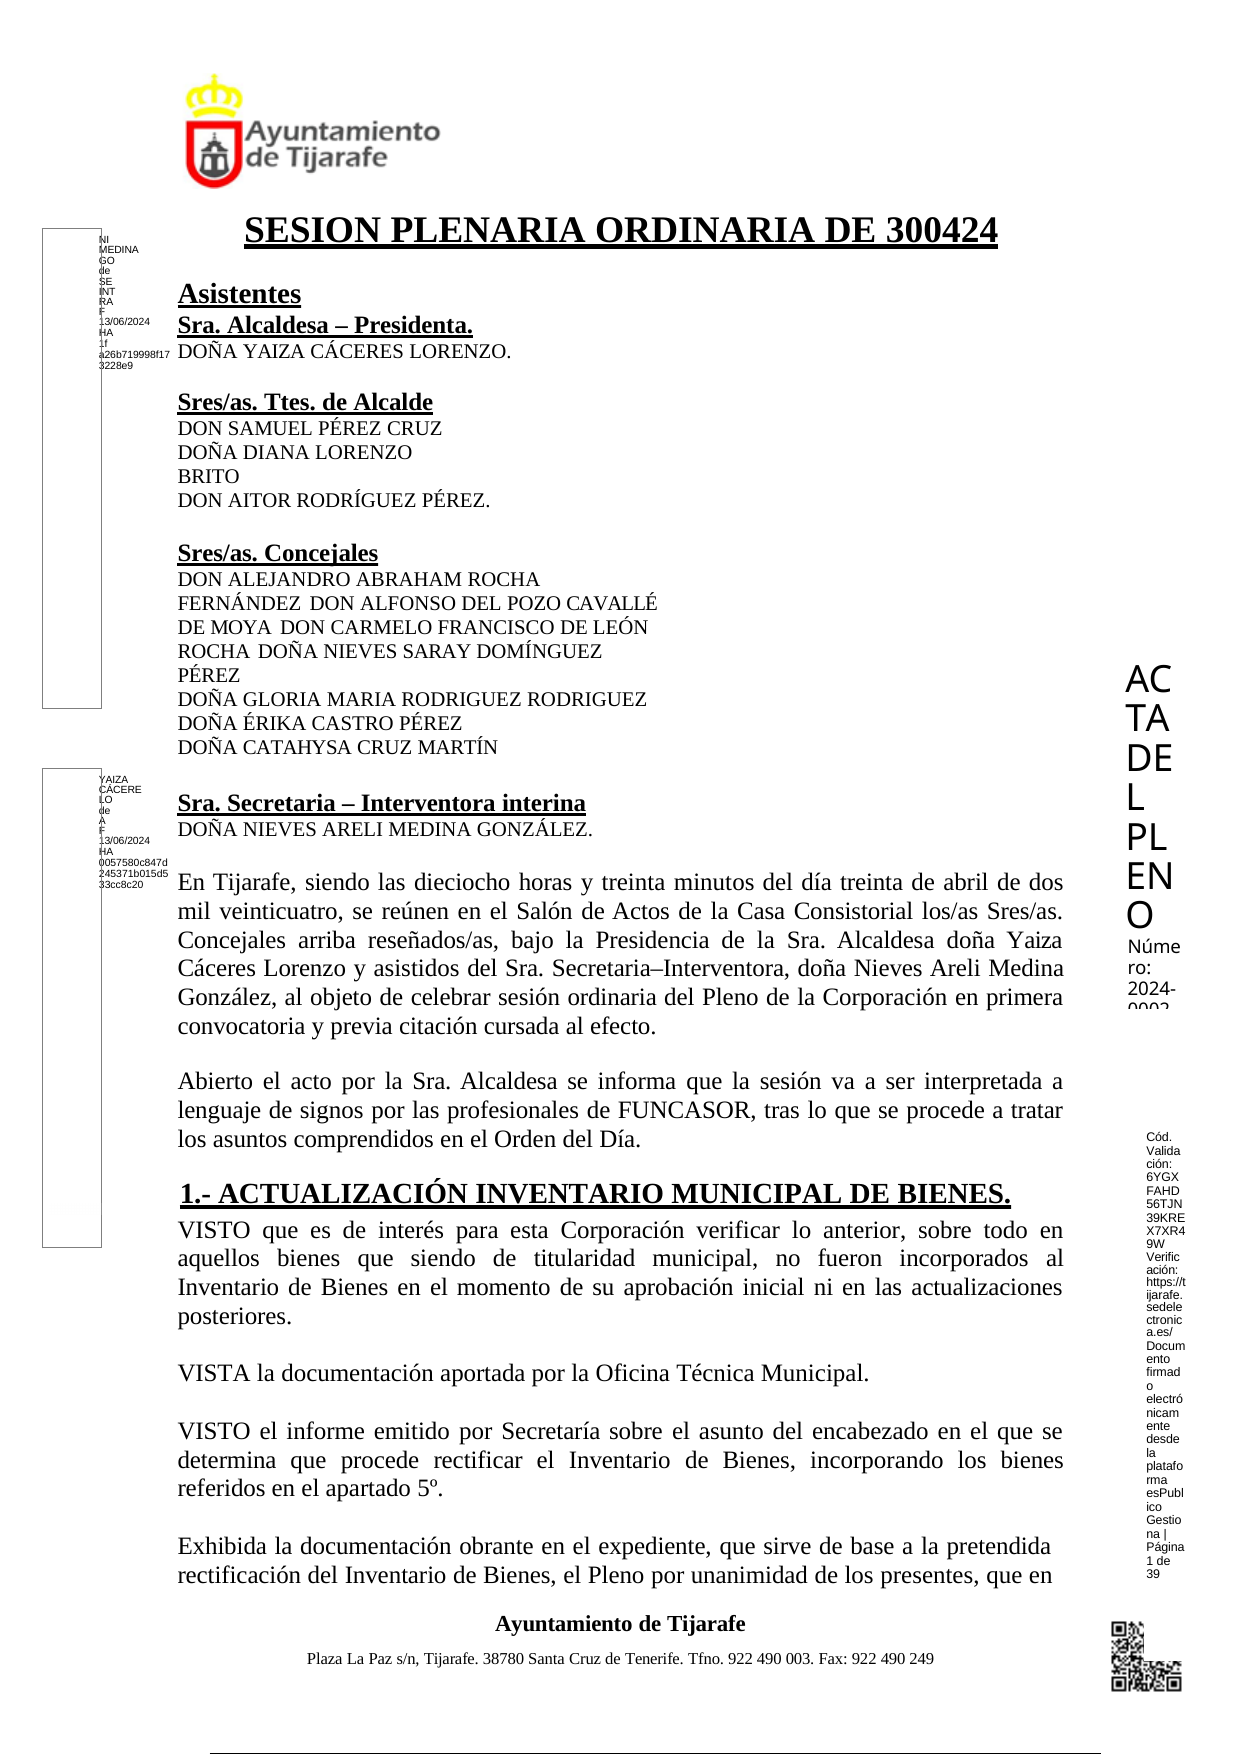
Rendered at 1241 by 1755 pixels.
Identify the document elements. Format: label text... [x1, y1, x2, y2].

text Sres/as. Concejales [177, 538, 1241, 567]
text VISTA la documentación aportada por la Oficina Técnica Municipal. [177, 1358, 1144, 1387]
text [1185, 817, 1241, 841]
subtitle Sra. Alcaldesa – Presidenta. [177, 310, 1241, 339]
subtitle [43, 769, 101, 1247]
subtitle Asistentes [177, 277, 1241, 310]
subtitle DOÑA YAIZA CÁCERES LORENZO. [177, 339, 1241, 363]
text DOÑA GLORIA MARIA RODRIGUEZ RODRIGUEZ DOÑA ÉRIKA CASTRO PÉREZ [177, 687, 664, 735]
text En Tijarafe, siendo las dieciocho horas y treinta minutos del día treinta de abril de dos mil veinticuatro, se reúnen en el Salón de Actos de la Casa Consistorial los/as Sres/as. Concejales arriba reseñados/as, bajo la Presidencia de la Sra. Alcaldesa doña Yaiza Cáceres Lorenzo y asistidos del Sra. Secretaria–Interventora, doña Nieves Areli Medina González, al objeto de celebrar sesión ordinaria del Pleno de la Corporación en primera convocatoria y previa citación cursada al efecto. [177, 867, 1064, 1040]
text Cód. Validación: 6YGXFAHD56TJN39KREX7XR49W [1146, 1131, 1186, 1252]
text Exhibida la documentación obrante en el expediente, que sirve de base a la pretendida rectificación del Inventario de Bienes, el Pleno por unanimidad de los presentes, que en [177, 1531, 1144, 1588]
text 1.- ACTUALIZACIÓN INVENTARIO MUNICIPAL DE BIENES. [102, 1159, 1025, 1215]
text SESION PLENARIA ORDINARIA DE 300424 [244, 207, 1241, 250]
text [1186, 1358, 1241, 1387]
text [43, 229, 101, 708]
subtitle DOÑA CATAHYSA CRUZ MARTÍN [177, 735, 1123, 759]
text Sra. Secretaria – Interventora interina [177, 788, 1123, 817]
text [1185, 788, 1241, 817]
subtitle DON AITOR RODRÍGUEZ PÉREZ. [177, 488, 1241, 512]
text Abierto el acto por la Sra. Alcaldesa se informa que la sesión va a ser interpretada a lenguaje de signos por las profesionales de FUNCASOR, tras lo que se procede a tratar los asuntos comprendidos en el Orden del Día. [177, 1066, 1064, 1152]
text ACTA DEL PLENO [1125, 661, 1185, 937]
text DOÑA NIEVES ARELI MEDINA GONZÁLEZ. [177, 817, 1123, 841]
text DON ALEJANDRO ABRAHAM ROCHA FERNÁNDEZ DON ALFONSO DEL POZO CAVALLÉ DE MOYA DON CARMELO FRANCISCO DE LEÓN ROCHA DOÑA NIEVES SARAY DOMÍNGUEZ PÉREZ [177, 567, 664, 687]
text Sres/as. Ttes. de Alcalde DON SAMUEL PÉREZ CRUZ DOÑA DIANA LORENZO BRITO [177, 387, 478, 488]
subtitle [1185, 735, 1241, 759]
text [1144, 1130, 1186, 1661]
subtitle VISTO que es de interés para esta Corporación verificar lo anterior, sobre todo en aquellos bienes que siendo de titularidad municipal, no fueron incorporados al Inventario de Bienes en el momento de su aprobación inicial ni en las actualizaciones posteriores. [177, 1215, 1064, 1330]
text Número: 2024-0002 Fecha: 13/06/2024 [1127, 937, 1185, 1009]
text Verificación: https://tijarafe.sedelectronica.es/ [1146, 1252, 1186, 1339]
text Documento firmado electrónicamente desde la plataforma esPublico Gestiona | Página 1 de 39 [1146, 1339, 1186, 1581]
text VISTO el informe emitido por Secretaría sobre el asunto del encabezado en el que se determina que procede rectificar el Inventario de Bienes, incorporando los bienes referidos en el apartado 5º. [177, 1416, 1064, 1502]
